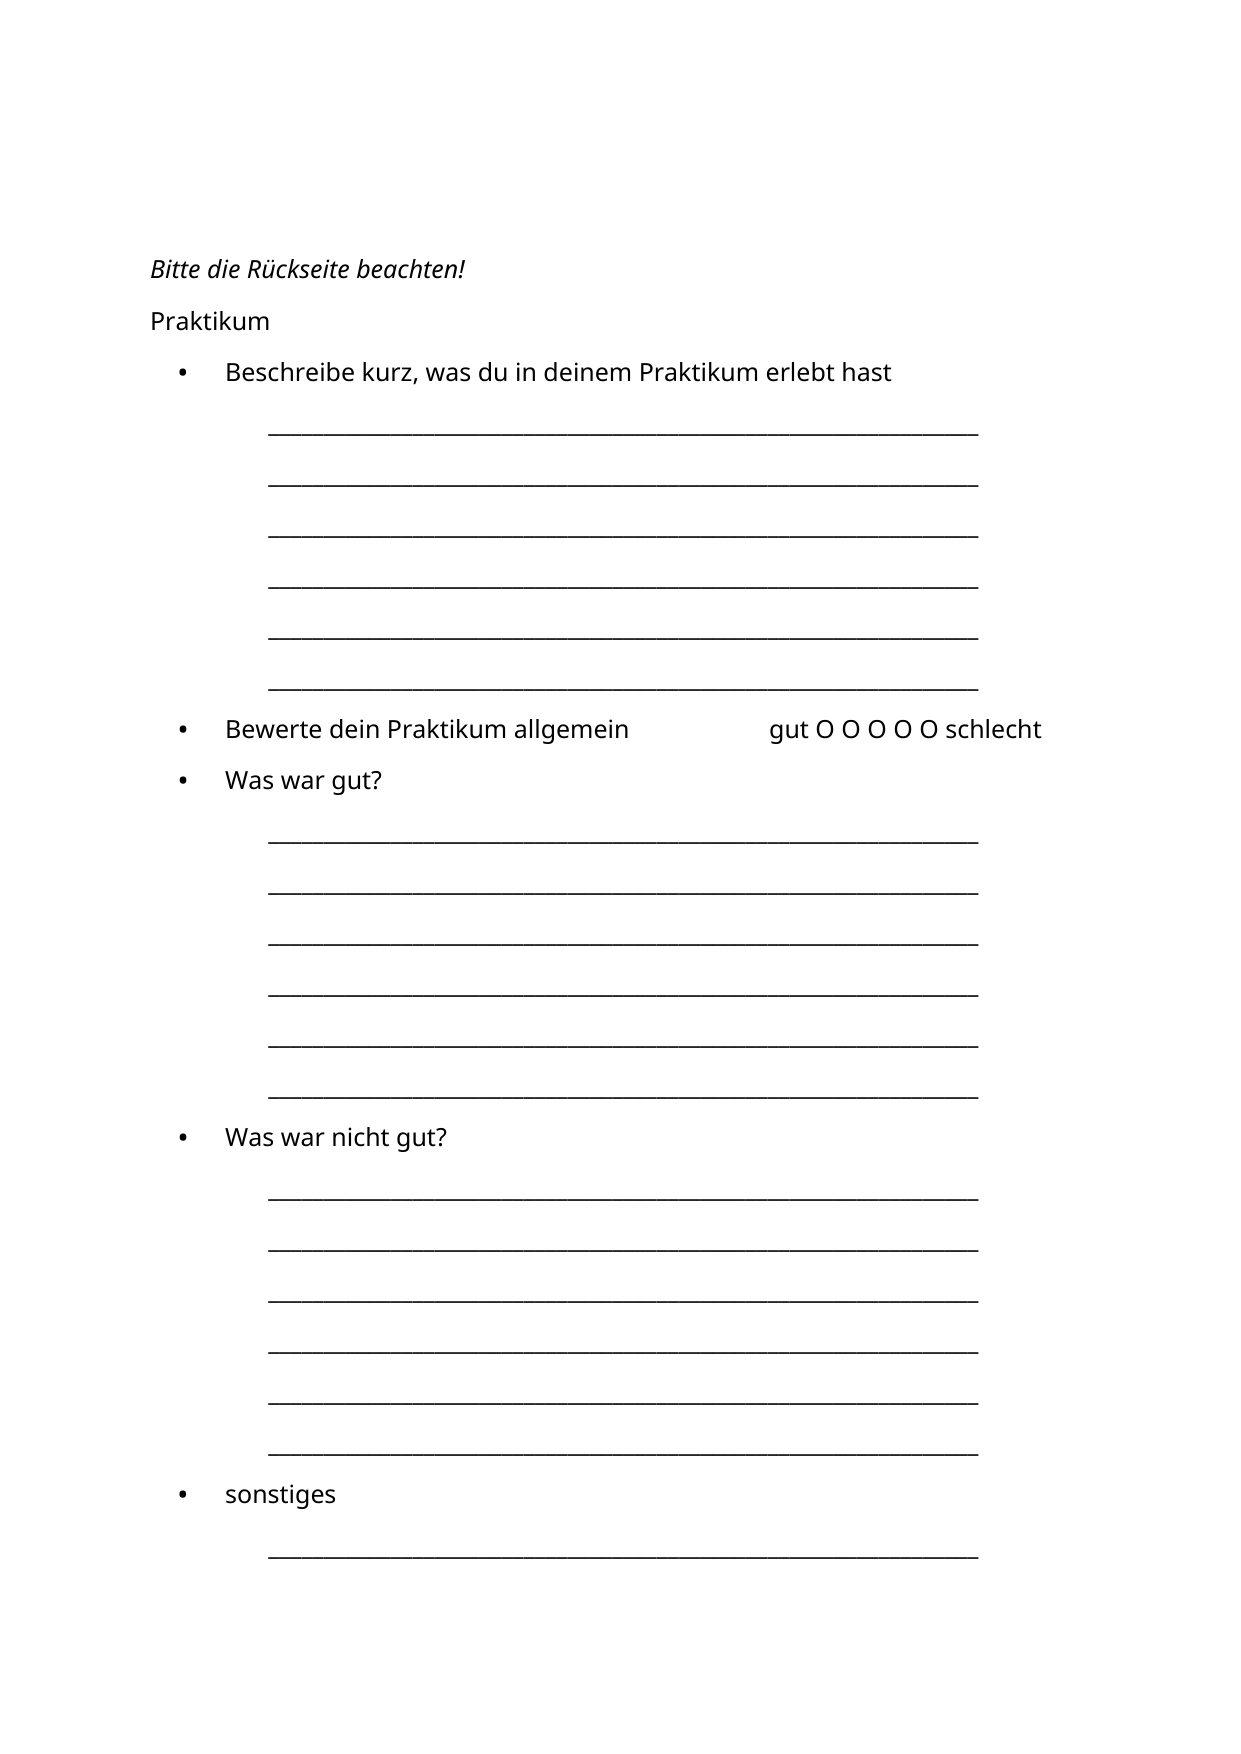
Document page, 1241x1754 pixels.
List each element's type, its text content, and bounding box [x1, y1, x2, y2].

text ________________________________________________________________ [150, 1171, 1090, 1205]
list Praktikum [150, 303, 1090, 337]
text ________________________________________________________________ [150, 1375, 1090, 1409]
list Was war gut? [178, 762, 1090, 797]
text ________________________________________________________________ [150, 1222, 1090, 1256]
text ________________________________________________________________ [150, 813, 1090, 848]
text ________________________________________________________________ [150, 967, 1090, 1001]
list sonstiges [178, 1477, 1090, 1511]
text ________________________________________________________________ [150, 1018, 1090, 1052]
text ________________________________________________________________ [150, 1273, 1090, 1307]
list ________________________________________________________________ [150, 456, 1090, 490]
text ________________________________________________________________ [150, 1324, 1090, 1358]
list ________________________________________________________________ [150, 660, 1090, 694]
list Bewerte dein Praktikum allgemein gut O O O O O schlecht [178, 711, 1090, 746]
text ________________________________________________________________ [150, 1528, 1090, 1562]
list ________________________________________________________________ [150, 507, 1090, 541]
list ________________________________________________________________ [150, 405, 1090, 439]
text ________________________________________________________________ [150, 916, 1090, 950]
list Bitte die Rückseite beachten! [150, 252, 1090, 286]
list ________________________________________________________________ [150, 558, 1090, 592]
text ________________________________________________________________ [150, 1069, 1090, 1103]
list Beschreibe kurz, was du in deinem Praktikum erlebt hast [178, 354, 1090, 388]
text ________________________________________________________________ [150, 1426, 1090, 1460]
text ________________________________________________________________ [150, 864, 1090, 899]
list Was war nicht gut? [178, 1120, 1090, 1154]
list ________________________________________________________________ [150, 609, 1090, 643]
